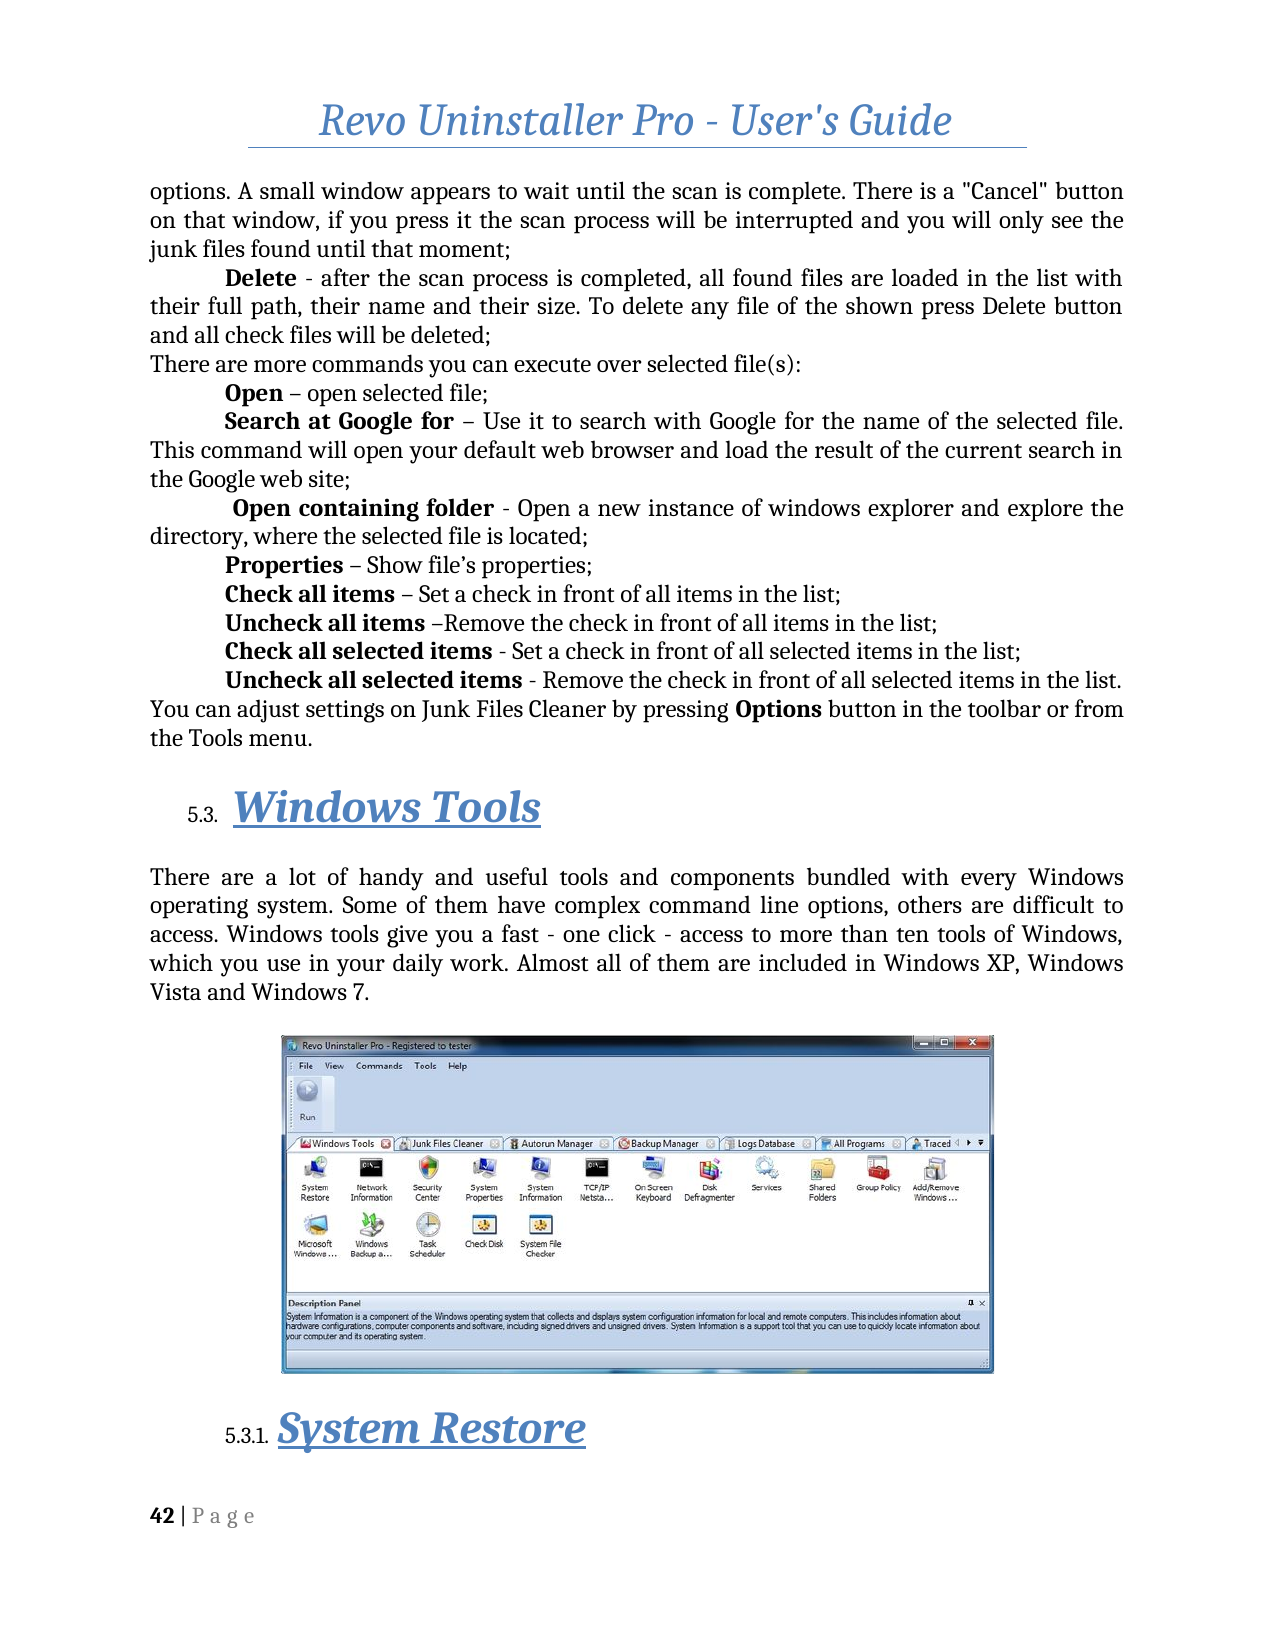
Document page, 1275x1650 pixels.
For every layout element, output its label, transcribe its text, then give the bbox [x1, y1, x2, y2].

text There are more commands you can execute over selected file(s): [150, 350, 1125, 378]
text There are a lot of handy and useful tools and components bundled with every Windows operating system. Some of them have complex command line options, others are difficult to access. Windows tools give you a fast - one click - access to more than ten tools of Windows, which you use in your daily work. Almost all of them are included in Windows XP, Windows Vista and Windows 7. [150, 862, 1125, 1006]
list Windows Tools [187, 781, 1125, 834]
text Properties – Show file’s properties; [150, 551, 1125, 580]
text Open containing folder - Open a new instance of windows explorer and explore the directory, where the selected file is located; [150, 493, 1125, 551]
text Check all items – Set a check in front of all items in the list; [150, 580, 1125, 608]
text Open – open selected file; [150, 378, 1125, 407]
text Uncheck all items –Remove the check in front of all items in the list; [150, 608, 1125, 637]
text options. A small window appears to wait until the scan is complete. There is a "Cancel" button on that window, if you press it the scan process will be interrupted and you will only see the junk files found until that moment; [150, 177, 1125, 263]
text Uncheck all selected items - Remove the check in front of all selected items in the list. [150, 666, 1125, 695]
text You can adjust settings on Junk Files Cleaner by pressing Options button in the toolbar or from the Tools menu. [150, 695, 1125, 752]
text Check all selected items - Set a check in front of all selected items in the list; [150, 637, 1125, 666]
text Search at Google for – Use it to search with Google for the name of the selected file. This command will open your default web browser and load the result of the current search in the Google web site; [150, 407, 1125, 493]
text Delete - after the scan process is completed, all found files are loaded in the list with their full path, their name and their size. To delete any file of the shown press Delete button and all check files will be deleted; [150, 263, 1125, 350]
list System Restore [225, 1402, 1125, 1454]
